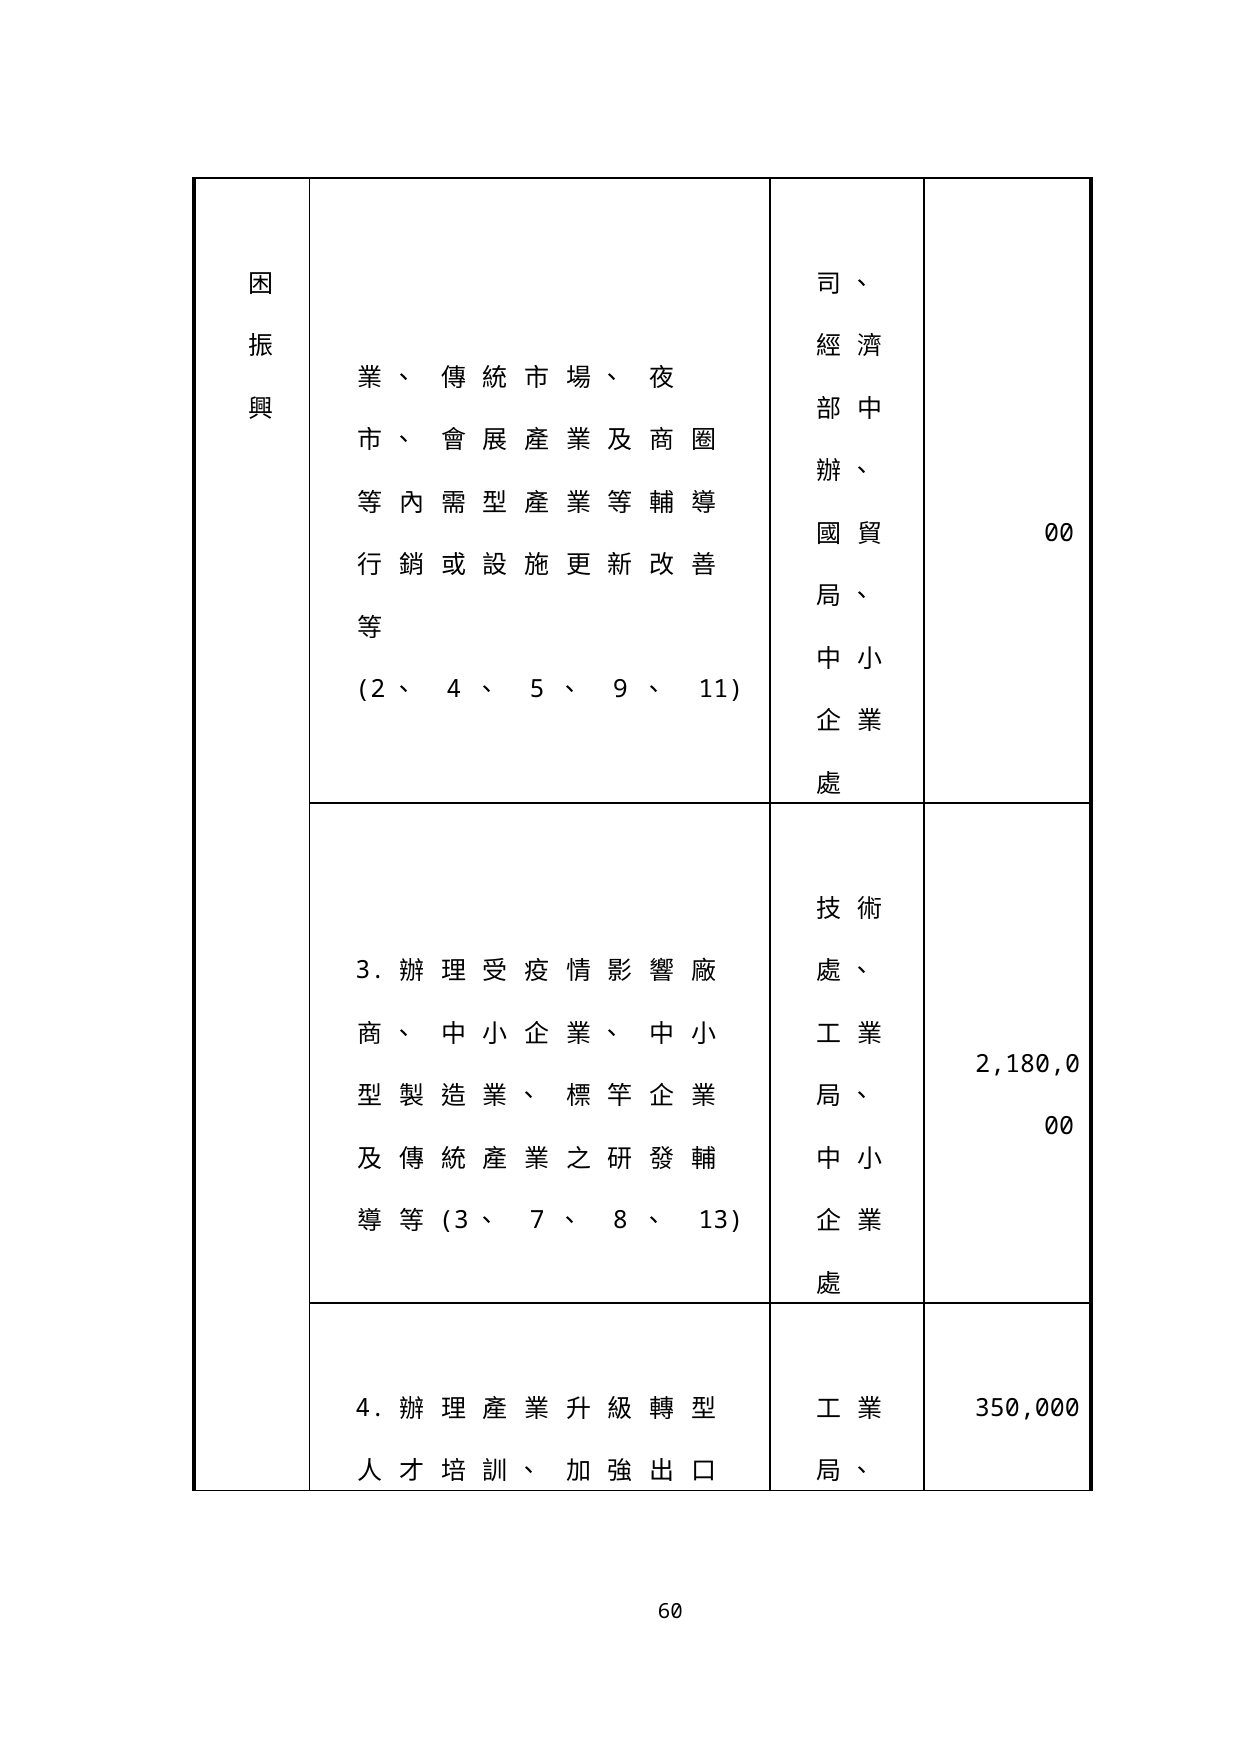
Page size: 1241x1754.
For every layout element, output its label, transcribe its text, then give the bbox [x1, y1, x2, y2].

table_cell 工業局、 [771, 1304, 923, 1490]
table_cell 業、傳統市場、夜市、會展產業及商圈等內需型產業等輔導行銷或設施更新改善等(2、4、5、9、11) [310, 179, 769, 802]
table_cell 3.辦理受疫情影響廠商、中小企業、中小型製造業、標竿企業及傳統產業之研發輔導等(3、7、8、13) [310, 804, 769, 1302]
table_cell 困振興 [196, 179, 309, 1490]
table_cell 350,000 [925, 1304, 1089, 1490]
table_cell 00 [925, 179, 1089, 802]
table_cell 4.辦理產業升級轉型人才培訓、加強出口 [310, 1304, 769, 1490]
table_cell 2,180,000 [925, 804, 1089, 1302]
table_cell 司、經濟部中辦、國貿局、中小企業處 [771, 179, 923, 802]
table_cell 技術處、工業局、中小企業處 [771, 804, 923, 1302]
